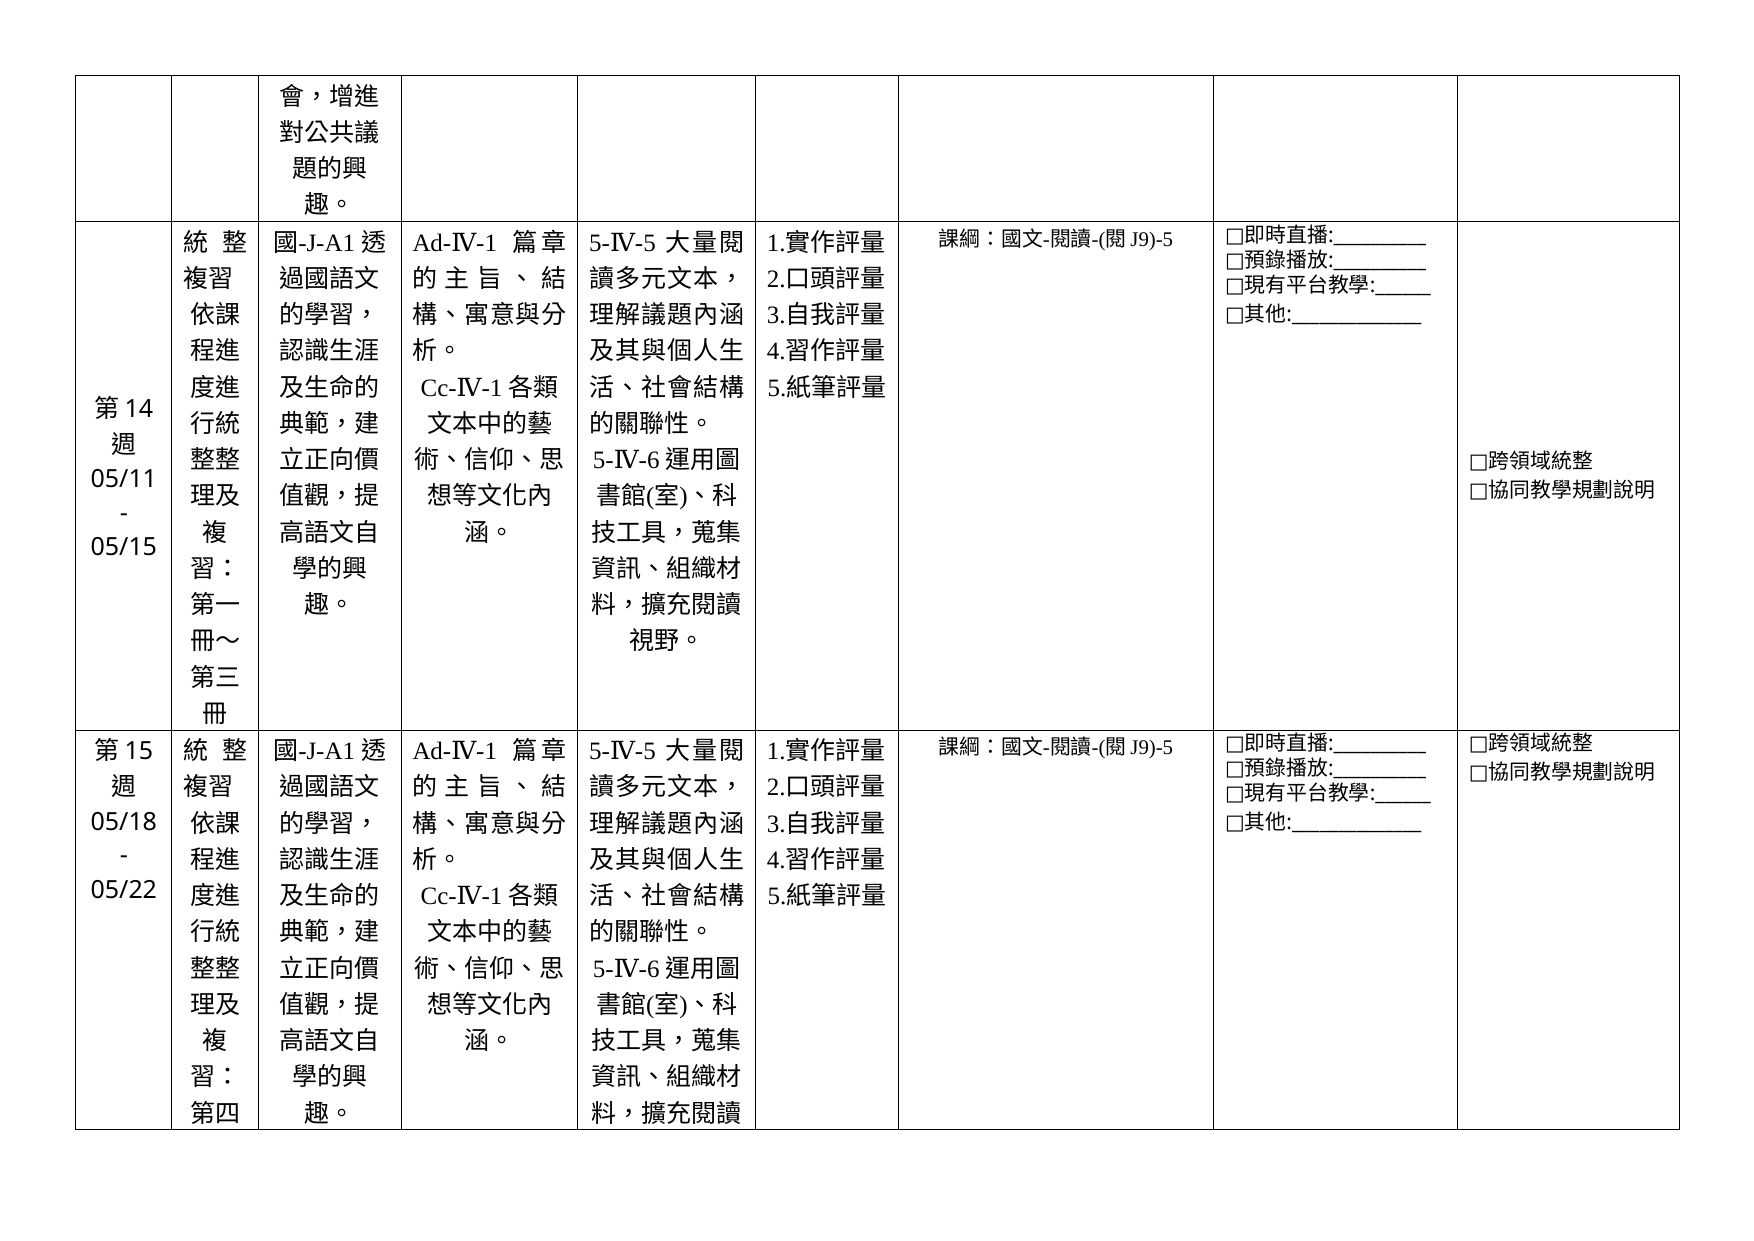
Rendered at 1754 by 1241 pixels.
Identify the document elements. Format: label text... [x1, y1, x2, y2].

table_cell [76, 76, 171, 221]
table_cell Ad-Ⅳ-1 篇章的主旨、結構、寓意與分析。 Cc-Ⅳ-1 各類文本中的藝術、信仰、思想等文化內涵。 [402, 731, 577, 1129]
table_cell 5-Ⅳ-5 大量閱讀多元文本，理解議題內涵及其與個人生活、社會結構的關聯性。 5-Ⅳ-6 運用圖書館(室)、科技工具，蒐集資訊、組織材料，擴充閱讀視野。 [578, 222, 755, 729]
table_cell 國-J-A1 透過國語文的學習，認識生涯及生命的典範，建立正向價值觀，提高語文自學的興趣。 [259, 222, 401, 729]
table_cell □即時直播:__________ □預錄播放:__________ □現有平台教學:______ □其他:______________ [1214, 222, 1457, 729]
table_cell [402, 76, 577, 221]
table_cell 第14週 05/11-05/15 [76, 222, 171, 729]
table_cell 國-J-A1 透過國語文的學習，認識生涯及生命的典範，建立正向價值觀，提高語文自學的興趣。 [259, 731, 401, 1129]
table_cell □跨領域統整 □協同教學規劃說明 [1458, 731, 1679, 1129]
table_cell 會，增進對公共議題的興趣。 [259, 76, 401, 221]
table_cell 1.實作評量 2.口頭評量 3.自我評量 4.習作評量 5.紙筆評量 [756, 222, 898, 729]
table_cell [756, 76, 898, 221]
table_cell [172, 76, 258, 221]
table_cell 第15週 05/18-05/22 [76, 731, 171, 1129]
table_cell [1214, 76, 1457, 221]
table_cell 1.實作評量 2.口頭評量 3.自我評量 4.習作評量 5.紙筆評量 [756, 731, 898, 1129]
table_cell □即時直播:__________ □預錄播放:__________ □現有平台教學:______ □其他:______________ [1214, 731, 1457, 1129]
table_cell 統整複習 依課程進度進行統整整理及複習：第一冊～第三冊 [172, 222, 258, 729]
table_cell 統整複習 依課程進度進行統整整理及複習：第四 [172, 731, 258, 1129]
table_cell 課綱：國文-閱讀-(閱J9)-5 [899, 222, 1213, 729]
table_cell 5-Ⅳ-5 大量閱讀多元文本，理解議題內涵及其與個人生活、社會結構的關聯性。 5-Ⅳ-6 運用圖書館(室)、科技工具，蒐集資訊、組織材料，擴充閱讀 [578, 731, 755, 1129]
table_cell □跨領域統整 □協同教學規劃說明 [1458, 222, 1679, 729]
table_cell [578, 76, 755, 221]
table_cell [1458, 76, 1679, 221]
table_cell Ad-Ⅳ-1 篇章的主旨、結構、寓意與分析。 Cc-Ⅳ-1 各類文本中的藝術、信仰、思想等文化內涵。 [402, 222, 577, 729]
table_cell 課綱：國文-閱讀-(閱J9)-5 [899, 731, 1213, 1129]
table_cell [899, 76, 1213, 221]
